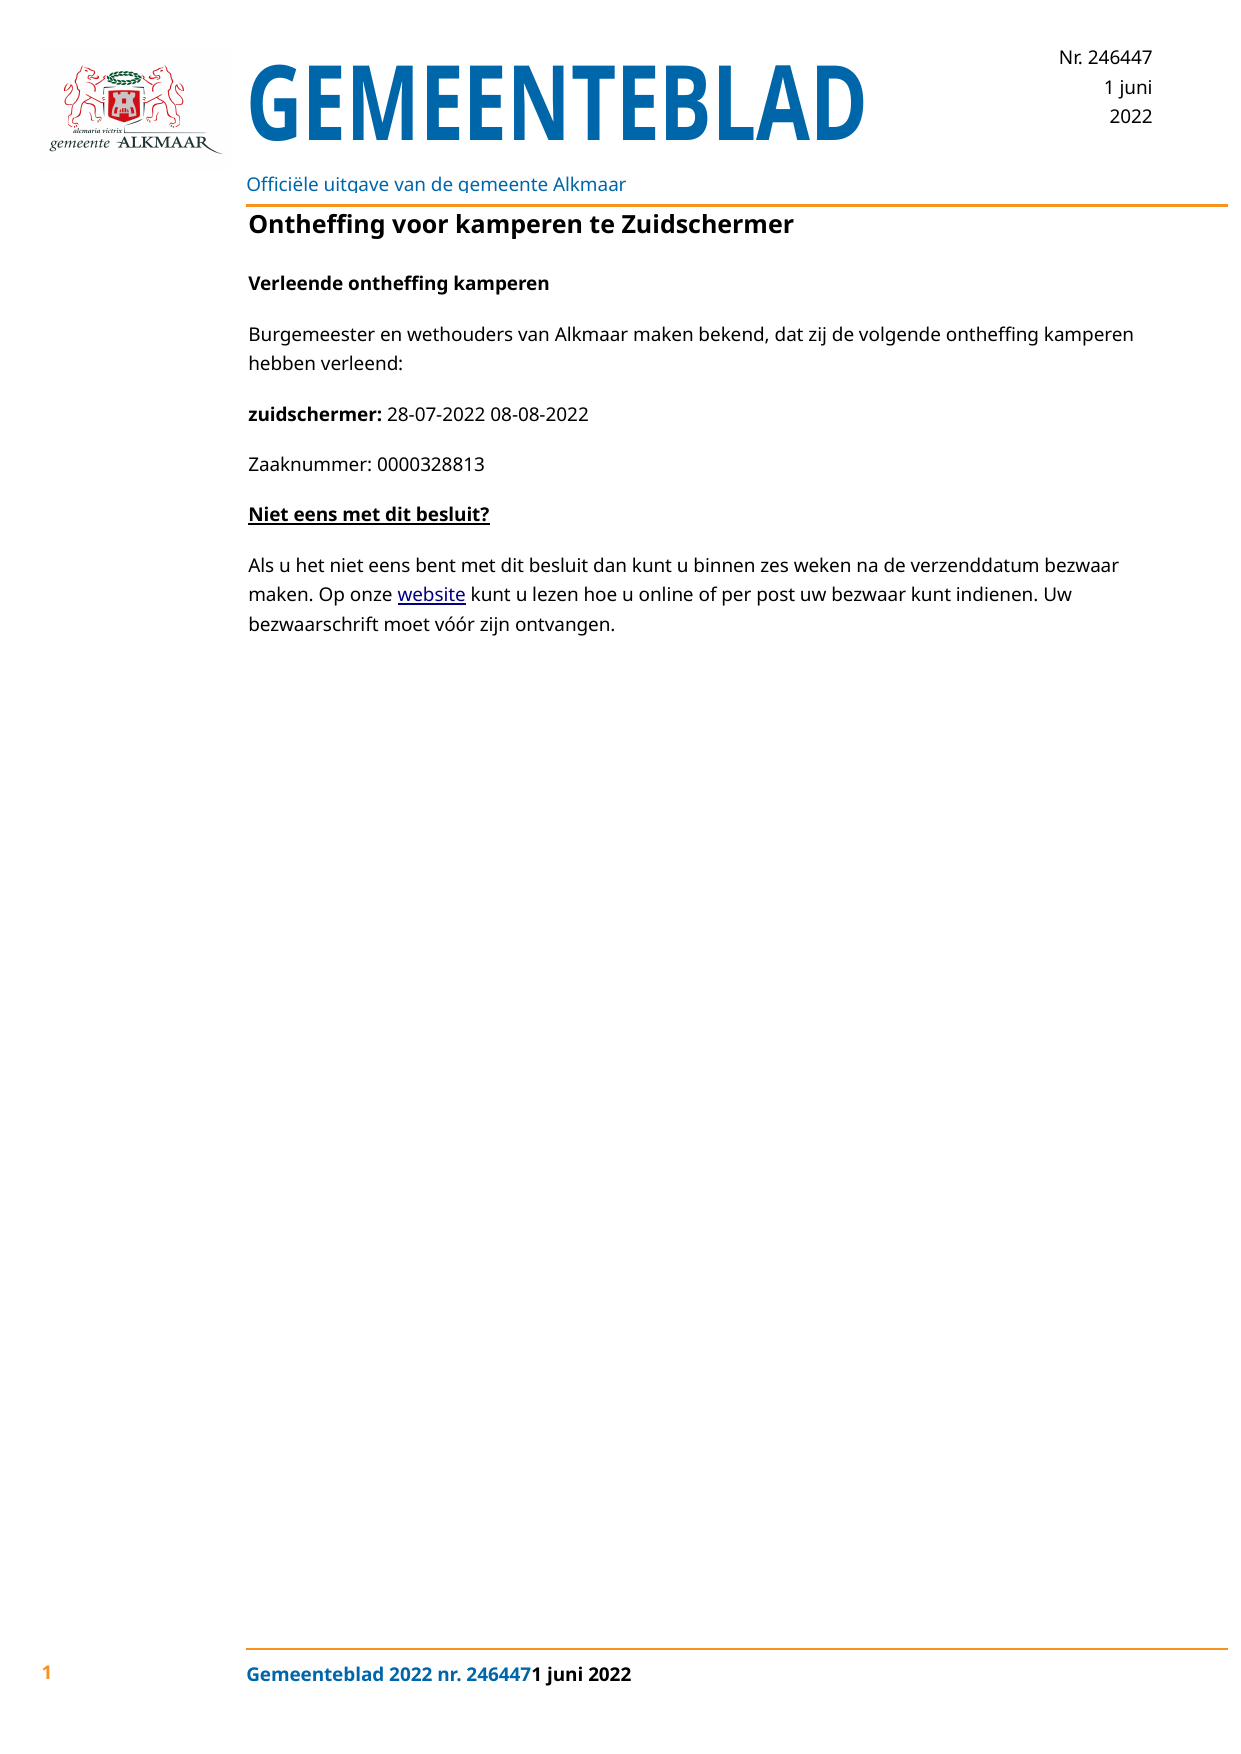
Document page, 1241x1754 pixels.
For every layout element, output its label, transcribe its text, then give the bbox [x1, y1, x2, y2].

text Als u het niet eens bent met dit besluit dan kunt u binnen zes weken na de verzenddatum bezwaar maken. Op onze website kunt u lezen hoe u online of per post uw bezwaar kunt indienen. Uw bezwaarschrift moet vóór zijn ontvangen. [248, 552, 1152, 637]
picture [41, 47, 231, 172]
text Niet eens met dit besluit? [248, 502, 1152, 527]
text Burgemeester en wethouders van Alkmaar maken bekend, dat zij de volgende ontheffing kamperen hebben verleend: [248, 321, 1152, 376]
text zuidschermer: 28-07-2022 08-08-2022 [248, 401, 1152, 426]
text Verleende ontheffing kamperen [248, 270, 1152, 296]
text Ontheffing voor kamperen te Zuidschermer [248, 207, 1152, 241]
text Zaaknummer: 0000328813 [248, 451, 1152, 477]
